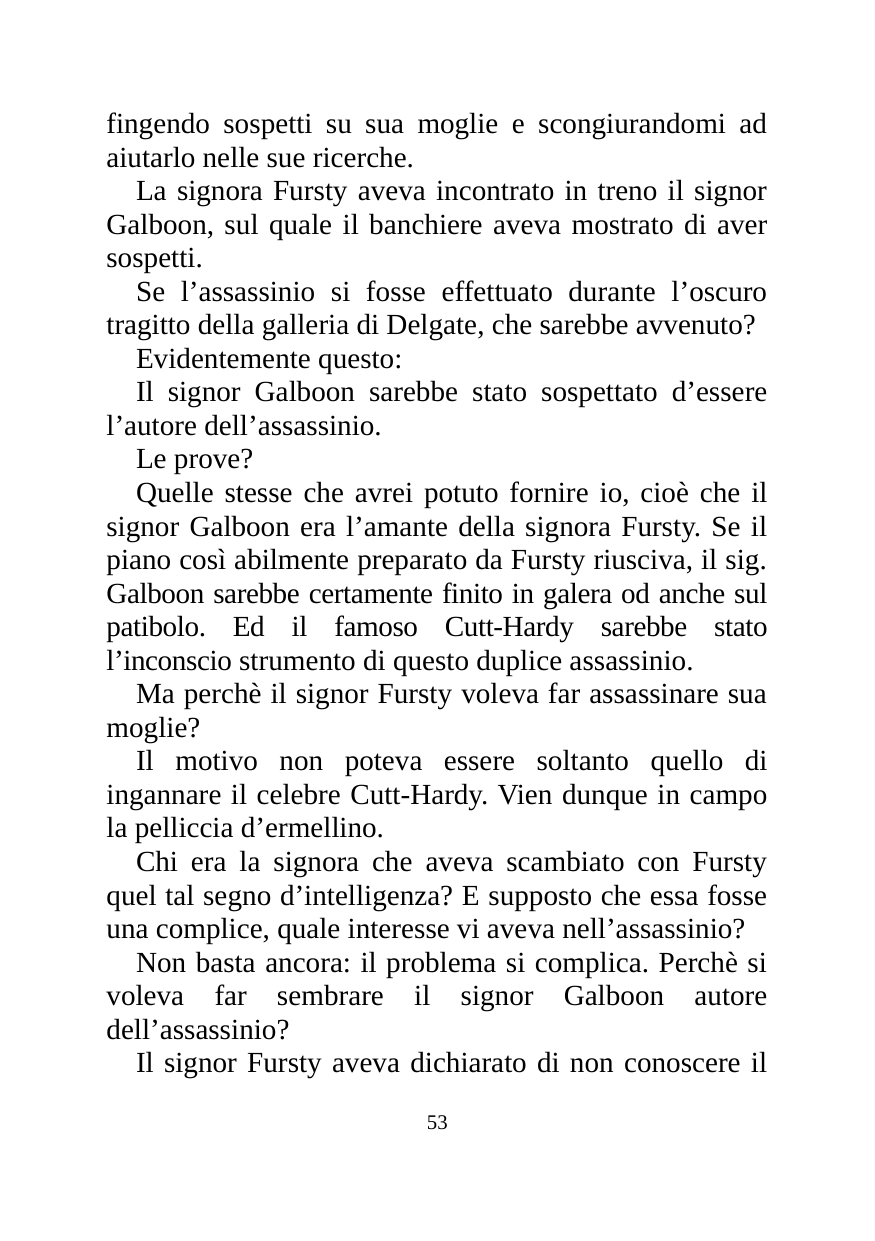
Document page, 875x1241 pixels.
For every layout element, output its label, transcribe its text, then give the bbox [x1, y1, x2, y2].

text Il motivo non poteva essere soltanto quello di ingannare il celebre Cutt-Hardy. Vien dunque in campo la pelliccia d’ermellino. [106, 743, 768, 844]
text La signora Fursty aveva incontrato in treno il signor Galboon, sul quale il banchiere aveva mostrato di aver sospetti. [106, 173, 768, 274]
text Le prove? [106, 442, 768, 475]
text Non basta ancora: il problema si complica. Perchè si voleva far sembrare il signor Galboon autore dell’assassinio? [106, 945, 768, 1045]
text Ma perchè il signor Fursty voleva far assassinare sua moglie? [106, 676, 768, 743]
text Il signor Fursty aveva dichiarato di non conoscere il [106, 1045, 768, 1079]
text fingendo sospetti su sua moglie e scongiurandomi ad aiutarlo nelle sue ricerche. [106, 106, 768, 173]
text Chi era la signora che aveva scambiato con Fursty quel tal segno d’intelligenza? E supposto che essa fosse una complice, quale interesse vi aveva nell’assassinio? [106, 844, 768, 945]
text Il signor Galboon sarebbe stato sospettato d’essere l’autore dell’assassinio. [106, 374, 768, 442]
text Evidentemente questo: [106, 341, 768, 374]
text Quelle stesse che avrei potuto fornire io, cioè che il signor Galboon era l’amante della signora Fursty. Se il piano così abilmente preparato da Fursty riusciva, il sig. Galboon sarebbe certamente finito in galera od anche sul patibolo. Ed il famoso Cutt-Hardy sarebbe stato l’inconscio strumento di questo duplice assassinio. [106, 475, 768, 676]
text Se l’assassinio si fosse effettuato durante l’oscuro tragitto della galleria di Delgate, che sarebbe avvenuto? [106, 274, 768, 341]
